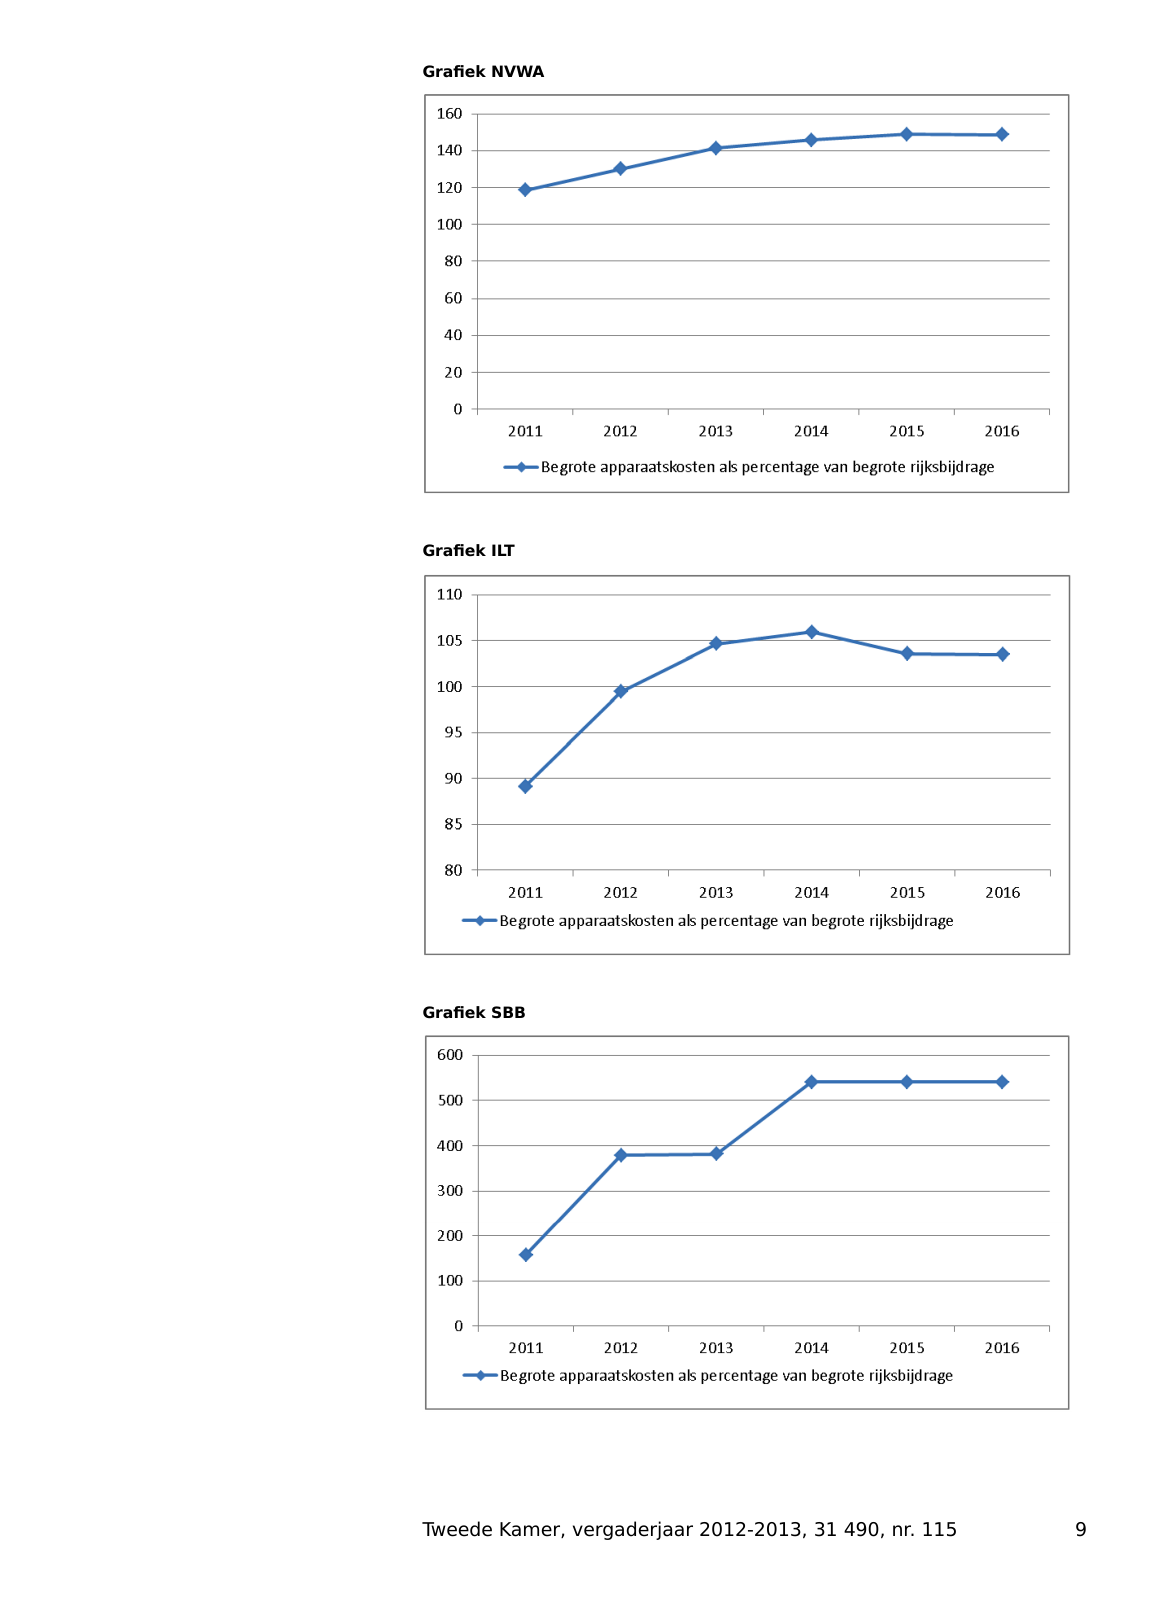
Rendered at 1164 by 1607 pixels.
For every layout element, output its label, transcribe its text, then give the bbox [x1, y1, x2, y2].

picture [422, 92, 1072, 495]
text Grafiek SBB [422, 1004, 1072, 1022]
text Grafiek ILT [422, 542, 1072, 561]
picture [422, 572, 1072, 957]
picture [422, 1034, 1072, 1412]
text Grafiek NVWA [422, 63, 1072, 81]
